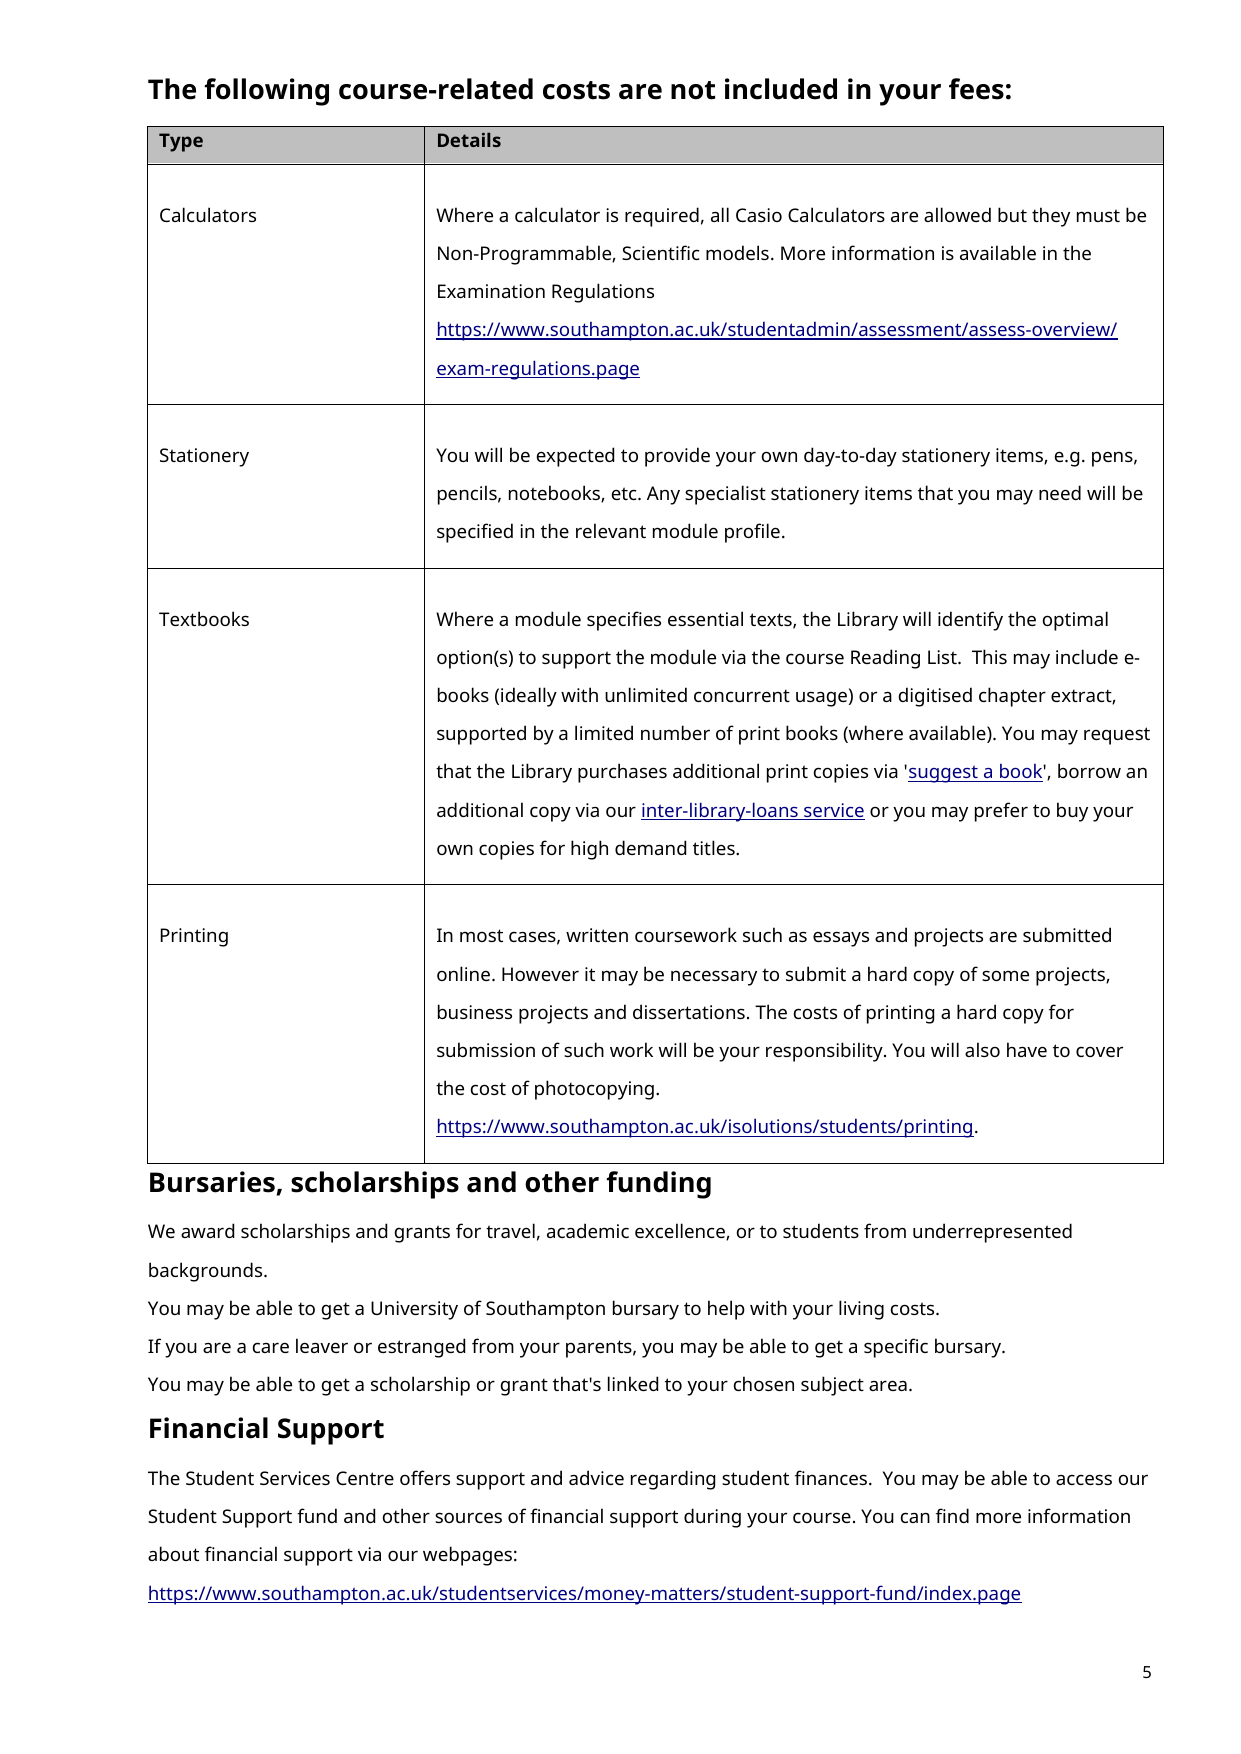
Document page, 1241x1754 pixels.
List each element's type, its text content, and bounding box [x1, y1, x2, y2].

text You may be able to get a University of Southampton bursary to help with your living costs. [148, 1295, 1152, 1321]
subtitle Bursaries, scholarships and other funding [148, 1164, 1152, 1200]
table_cell Where a module specifies essential texts, the Library will identify the optimal option(s) to support the module via the course Reading List. This may include e-books (ideally with unlimited concurrent usage) or a digitised chapter extract, supported by a limited number of print books (where available). You may request that the Library purchases additional print copies via 'suggest a book', borrow an additional copy via our inter-library-loans service or you may prefer to buy your own copies for high demand titles. [425, 569, 1163, 884]
subtitle The following course-related costs are not included in your fees: [148, 71, 1152, 108]
text If you are a care leaver or estranged from your parents, you may be able to get a specific bursary. [148, 1333, 1152, 1359]
table_cell Calculators [148, 165, 424, 404]
table_cell In most cases, written coursework such as essays and projects are submitted online. However it may be necessary to submit a hard copy of some projects, business projects and dissertations. The costs of printing a hard copy for submission of such work will be your responsibility. You will also have to cover the cost of photocopying. https://www.southampton.ac.uk/isolutions/students/printing. [425, 885, 1163, 1162]
table_cell You will be expected to provide your own day-to-day stationery items, e.g. pens, pencils, notebooks, etc. Any specialist stationery items that you may need will be specified in the relevant module profile. [425, 405, 1163, 567]
subtitle Financial Support [148, 1410, 1152, 1447]
table_cell Textbooks [148, 569, 424, 884]
table_cell Printing [148, 885, 424, 1162]
table_header Type [148, 127, 424, 163]
text You may be able to get a scholarship or grant that's linked to your chosen subject area. [148, 1372, 1152, 1397]
table_cell Stationery [148, 405, 424, 567]
text We award scholarships and grants for travel, academic excellence, or to students from underrepresented backgrounds. [148, 1219, 1152, 1283]
table_cell Where a calculator is required, all Casio Calculators are allowed but they must be Non-Programmable, Scientific models. More information is available in the Examination Regulations https://www.southampton.ac.uk/studentadmin/assessment/assess-overview/exam-regulations.page [425, 165, 1163, 404]
table_header Details [425, 127, 1163, 163]
text The Student Services Centre offers support and advice regarding student finances. You may be able to access our Student Support fund and other sources of financial support during your course. You can find more information about financial support via our webpages: https://www.southampton.ac.uk/studentservices/money-matters/student-support-fund/index.page [148, 1465, 1152, 1606]
